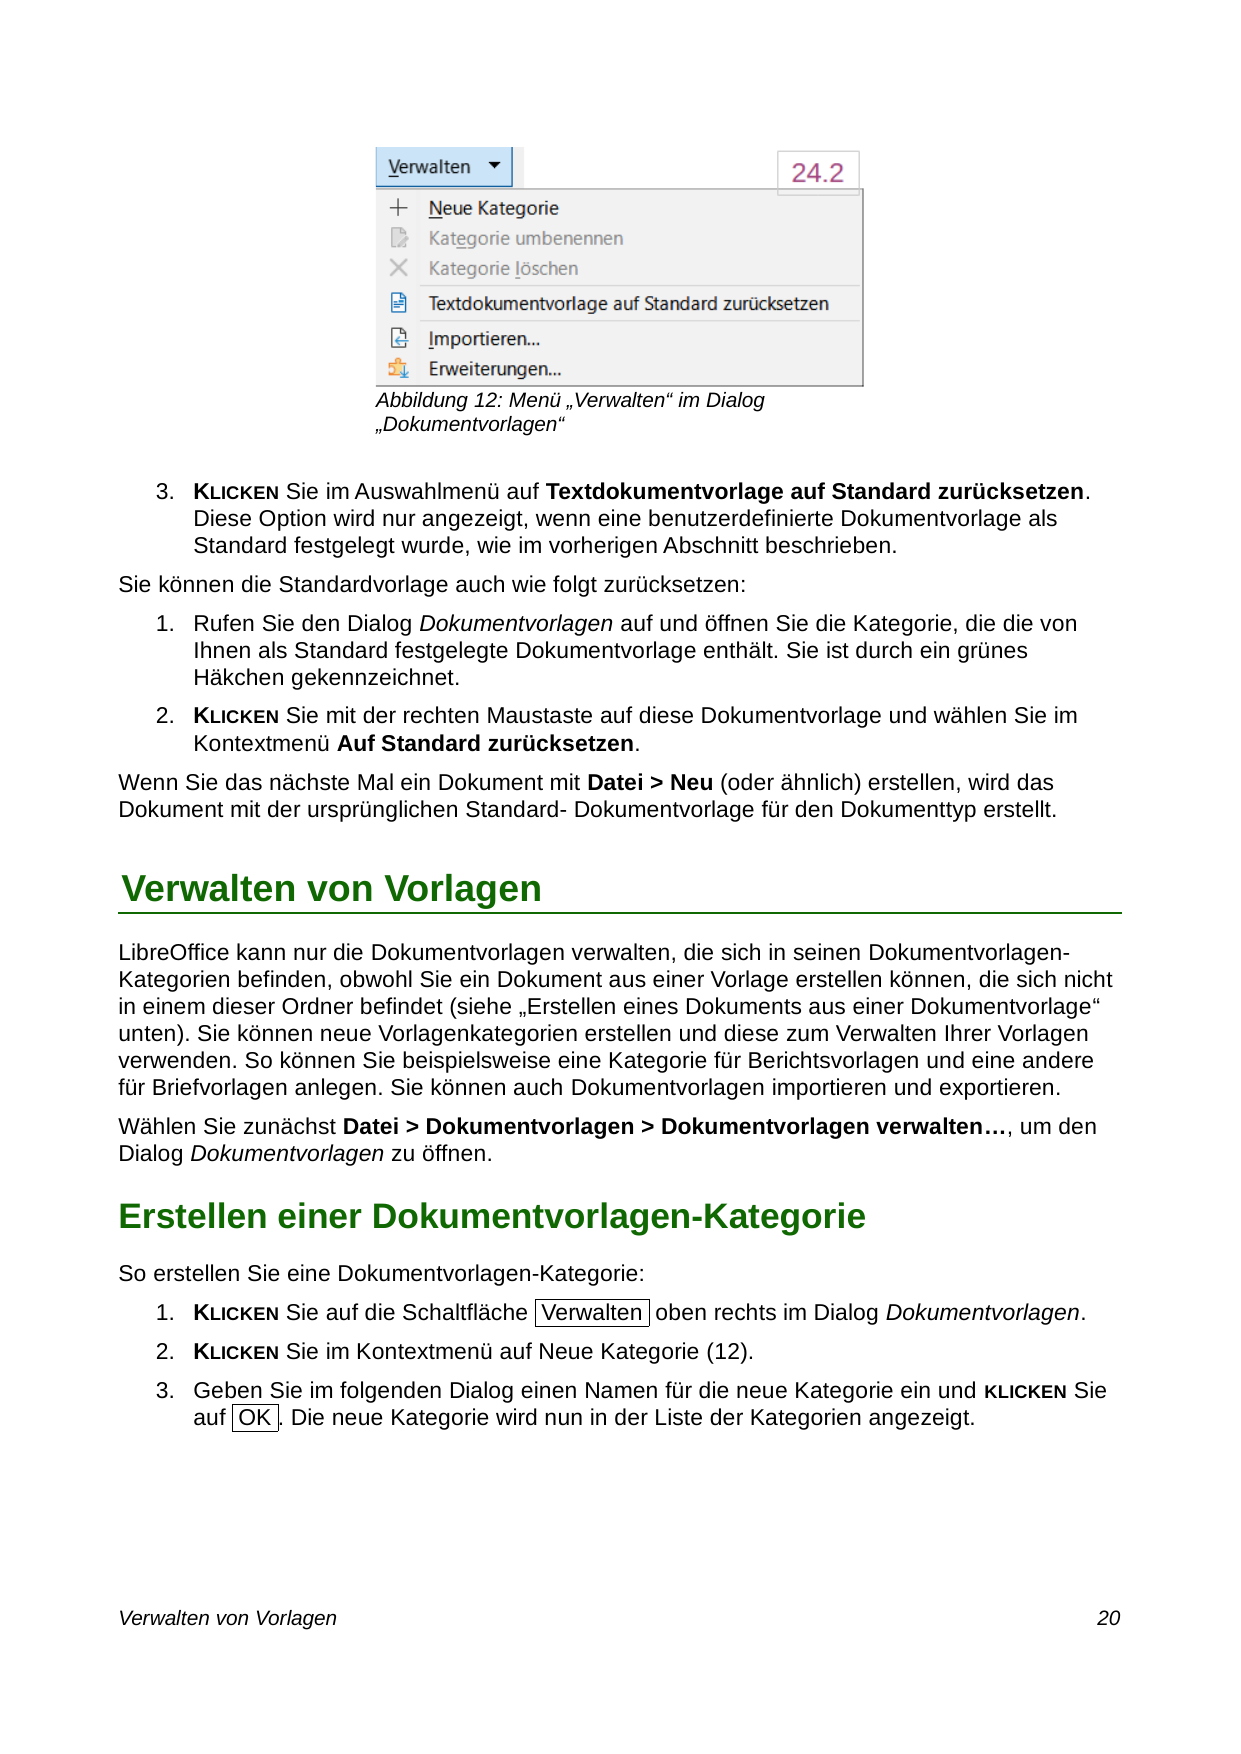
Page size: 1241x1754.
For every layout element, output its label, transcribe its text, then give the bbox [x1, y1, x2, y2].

text Wenn Sie das nächste Mal ein Dokument mit Datei > Neu (oder ähnlich) erstellen, wird das Dokument mit der ursprünglichen Standard- Dokumentvorlage für den Dokumenttyp erstellt. [118, 768, 1122, 822]
list Klicken Sie auf die Schaltfläche [156, 1299, 535, 1326]
subtitle Erstellen einer Dokumentvorlagen-Kategorie [118, 1196, 1122, 1236]
list oben rechts im Dialog Dokumentvorlagen. [650, 1299, 1122, 1326]
text So erstellen Sie eine Dokumentvorlagen-Kategorie: [118, 1260, 1122, 1287]
list Klicken Sie mit der rechten Maustaste auf diese Dokumentvorlage und wählen Sie im Kontextmenü Auf Standard zurücksetzen. [156, 702, 1122, 756]
subtitle Verwalten von Vorlagen [118, 863, 1122, 912]
text Wählen Sie zunächst Datei > Dokumentvorlagen > Dokumentvorlagen verwalten…, um den Dialog Dokumentvorlagen zu öffnen. [118, 1112, 1122, 1166]
list Klicken Sie im Auswahlmenü auf Textdokumentvorlage auf Standard zurücksetzen. Diese Option wird nur angezeigt, wenn eine benutzerdefinierte Dokumentvorlage als Standard festgelegt wurde, wie im vorherigen Abschnitt beschrieben. [156, 477, 1122, 558]
text Sie können die Standardvorlage auch wie folgt zurücksetzen: [118, 570, 1122, 597]
picture [375, 147, 865, 388]
text LibreOffice kann nur die Dokumentvorlagen verwalten, die sich in seinen Dokumentvorlagen-Kategorien befinden, obwohl Sie ein Dokument aus einer Vorlage erstellen können, die sich nicht in einem dieser Ordner befindet (siehe „Erstellen eines Dokuments aus einer Dokumentvorlage“ unten). Sie können neue Vorlagenkategorien erstellen und diese zum Verwalten Ihrer Vorlagen verwenden. So können Sie beispielsweise eine Kategorie für Berichtsvorlagen und eine andere für Briefvorlagen anlegen. Sie können auch Dokumentvorlagen importieren und exportieren. [118, 938, 1122, 1100]
list Rufen Sie den Dialog Dokumentvorlagen auf und öffnen Sie die Kategorie, die die von Ihnen als Standard festgelegte Dokumentvorlage enthält. Sie ist durch ein grünes Häkchen gekennzeichnet. [156, 609, 1122, 690]
list Geben Sie im folgenden Dialog einen Namen für die neue Kategorie ein und klicken Sie auf OK. Die neue Kategorie wird nun in der Liste der Kategorien angezeigt. [156, 1377, 1122, 1431]
text Abbildung 12: Menü „Verwalten“ im Dialog „Dokumentvorlagen“ [376, 388, 864, 436]
list Verwalten [536, 1300, 649, 1326]
list Klicken Sie im Kontextmenü auf Neue Kategorie (Abbildung 12). [156, 1338, 1122, 1365]
